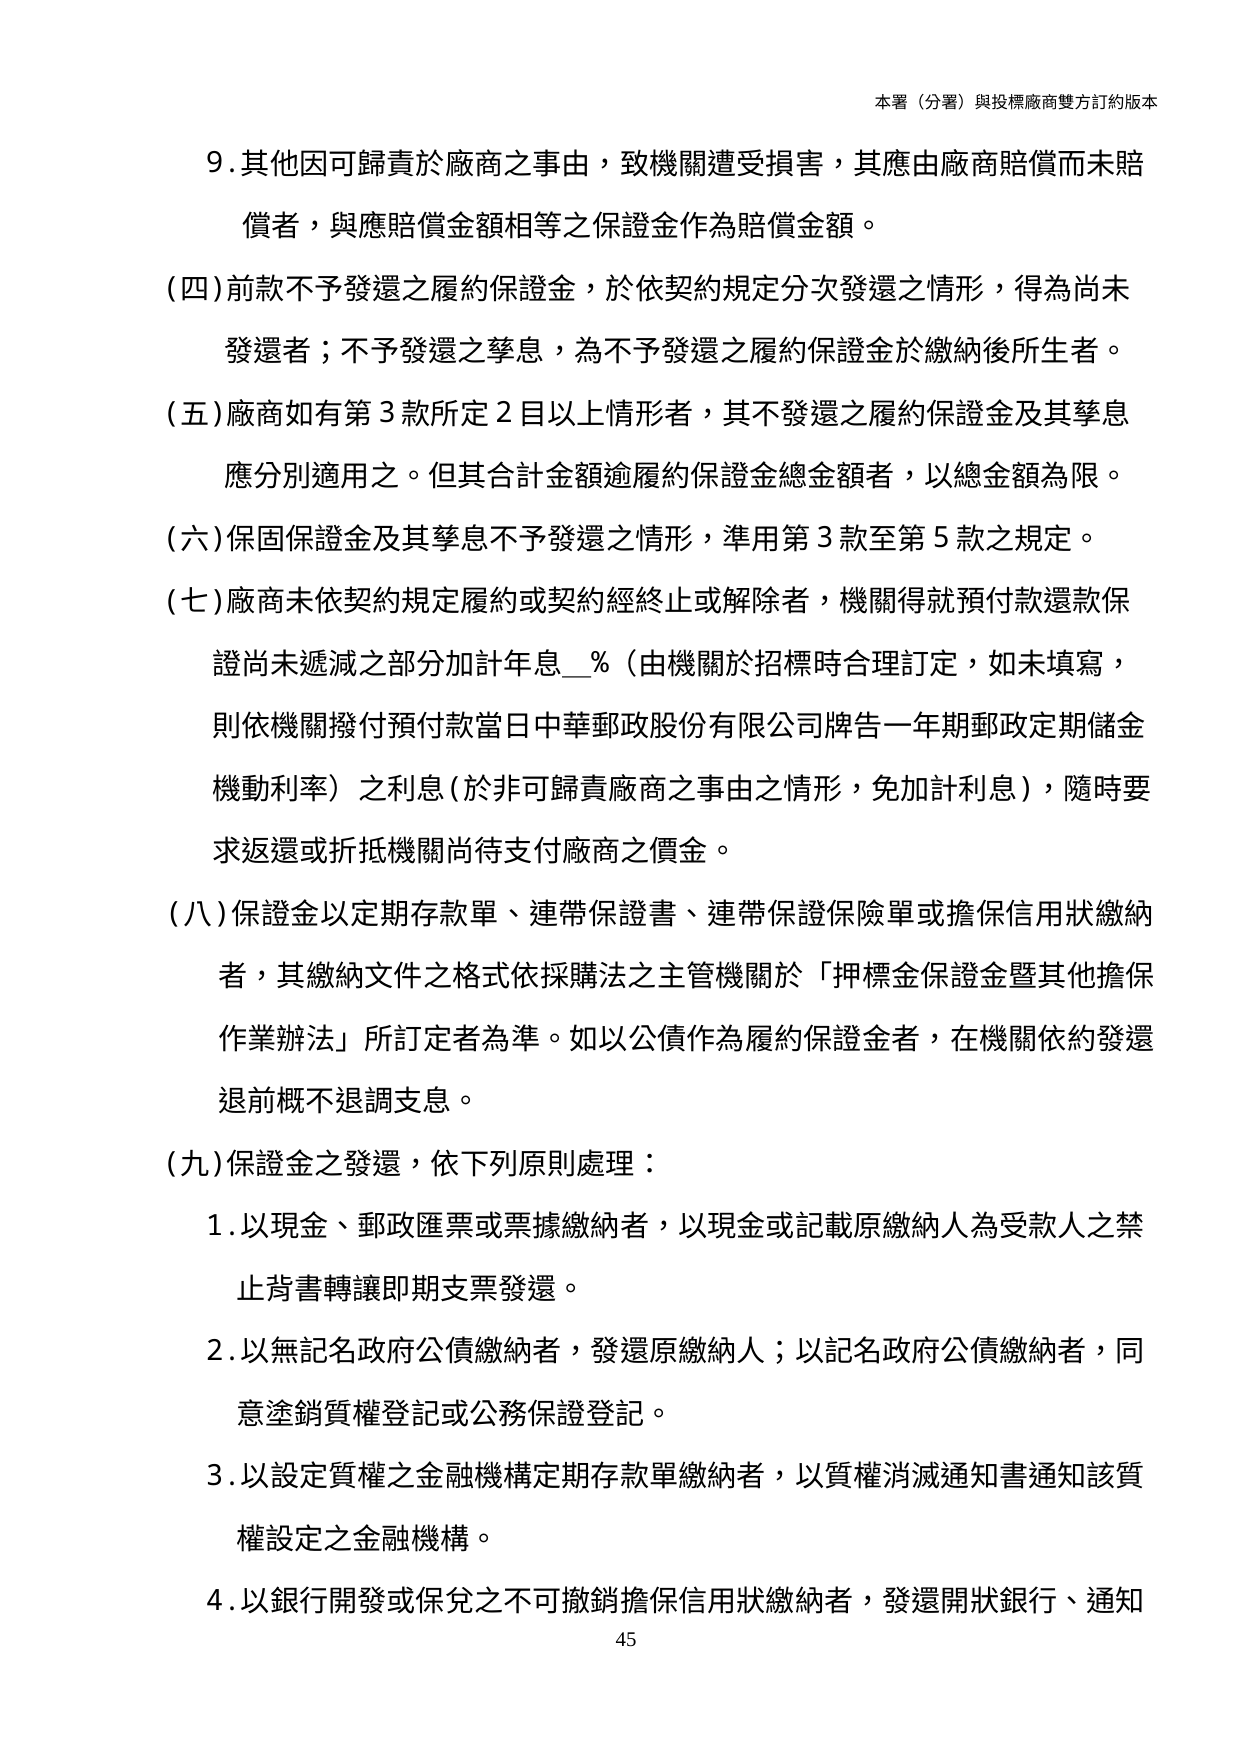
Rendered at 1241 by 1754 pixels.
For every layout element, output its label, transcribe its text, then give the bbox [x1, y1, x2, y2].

table_cell (四)前款不予發還之履約保證金，於依契約規定分次發還之情形，得為尚未發還者；不予發還之孳息，為不予發還之履約保證金於繳納後所生者。 [160, 245, 1168, 370]
table_cell (八)保證金以定期存款單、連帶保證書、連帶保證保險單或擔保信用狀繳納者，其繳納文件之格式依採購法之主管機關於「押標金保證金暨其他擔保作業辦法」所訂定者為準。如以公債作為履約保證金者，在機關依約發還退前概不退調支息。 [160, 870, 1168, 1120]
table_cell [117, 120, 160, 245]
table_cell (五)廠商如有第3款所定2目以上情形者，其不發還之履約保證金及其孳息應分別適用之。但其合計金額逾履約保證金總金額者，以總金額為限。 [160, 370, 1168, 495]
table_cell [160, 120, 203, 245]
table_cell [117, 1120, 160, 1182]
table_cell [117, 245, 160, 370]
table_cell [117, 1182, 160, 1620]
table_cell [117, 557, 160, 870]
table_cell (七)廠商未依契約規定履約或契約經終止或解除者，機關得就預付款還款保證尚未遞減之部分加計年息＿%（由機關於招標時合理訂定，如未填寫，則依機關撥付預付款當日中華郵政股份有限公司牌告一年期郵政定期儲金機動利率）之利息(於非可歸責廠商之事由之情形，免加計利息)，隨時要求返還或折抵機關尚待支付廠商之價金。 [160, 557, 1168, 870]
table_cell [117, 495, 160, 557]
table_cell 1.以現金、郵政匯票或票據繳納者，以現金或記載原繳納人為受款人之禁止背書轉讓即期支票發還。 2.以無記名政府公債繳納者，發還原繳納人；以記名政府公債繳納者，同意塗銷質權登記或公務保證登記。 3.以設定質權之金融機構定期存款單繳納者，以質權消滅通知書通知該質權設定之金融機構。 4.以銀行開發或保兌之不可撤銷擔保信用狀繳納者，發還開狀銀行、通知 [203, 1182, 1168, 1620]
table_cell [117, 870, 160, 1120]
table_cell [160, 1182, 203, 1620]
table_cell (六)保固保證金及其孳息不予發還之情形，準用第3款至第5款之規定。 [160, 495, 1168, 557]
table_cell (九)保證金之發還，依下列原則處理： [160, 1120, 1168, 1182]
table_cell [117, 370, 160, 495]
table_cell 9.其他因可歸責於廠商之事由，致機關遭受損害，其應由廠商賠償而未賠償者，與應賠償金額相等之保證金作為賠償金額。 [203, 120, 1168, 245]
